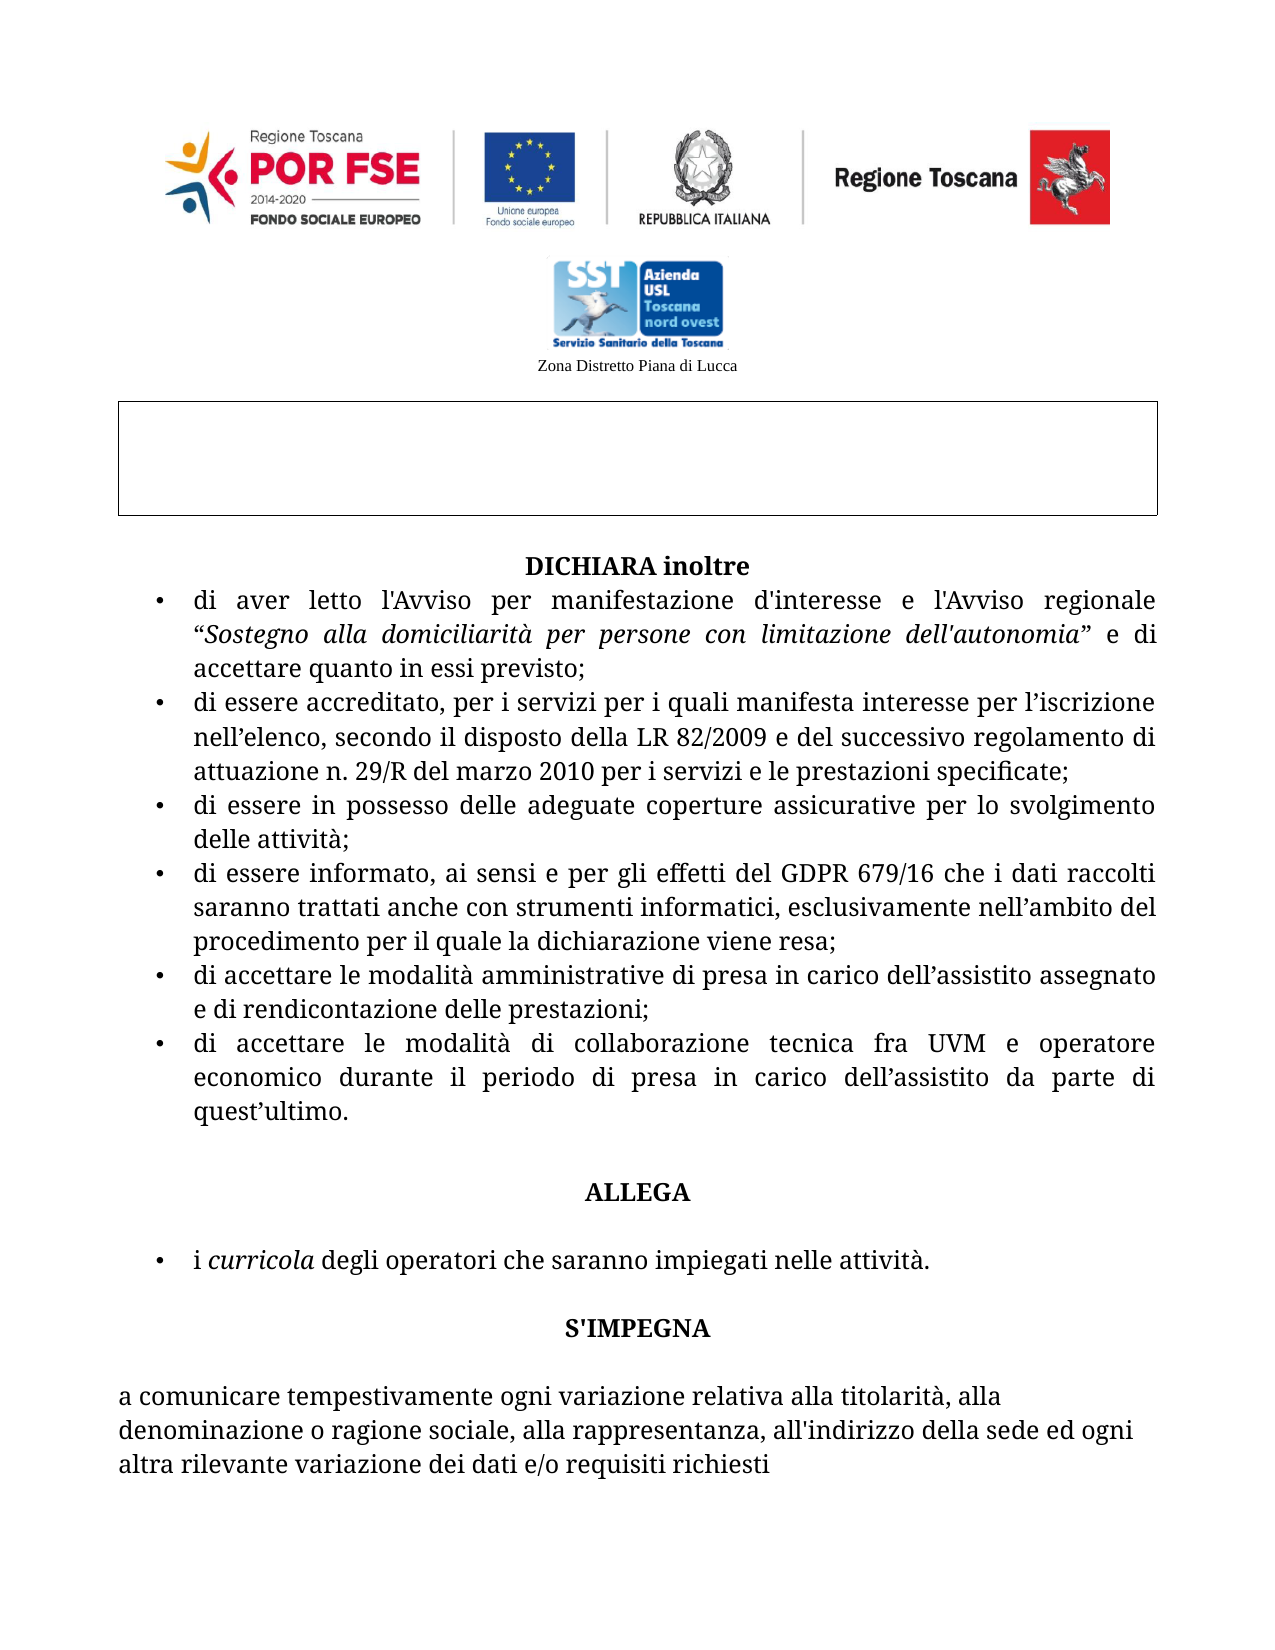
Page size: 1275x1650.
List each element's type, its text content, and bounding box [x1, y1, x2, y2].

list i curricola degli operatori che saranno impiegati nelle attività. [156, 1243, 1157, 1277]
list di accettare le modalità di collaborazione tecnica fra UVM e operatore economico durante il periodo di presa in carico dell’assistito da parte di quest’ultimo. [156, 1026, 1157, 1128]
text a comunicare tempestivamente ogni variazione relativa alla titolarità, alla denominazione o ragione sociale, alla rappresentanza, all'indirizzo della sede ed ogni altra rilevante variazione dei dati e/o requisiti richiesti [118, 1379, 1157, 1481]
picture [165, 122, 1110, 232]
picture [546, 255, 729, 351]
text ALLEGA [118, 1174, 1157, 1208]
list di essere accreditato, per i servizi per i quali manifesta interesse per l’iscrizione nell’elenco, secondo il disposto della LR 82/2009 e del successivo regolamento di attuazione n. 29/R del marzo 2010 per i servizi e le prestazioni specificate; [156, 685, 1157, 787]
list di accettare le modalità amministrative di presa in carico dell’assistito assegnato e di rendicontazione delle prestazioni; [156, 958, 1157, 1026]
list di aver letto l'Avviso per manifestazione d'interesse e l'Avviso regionale “Sostegno alla domiciliarità per persone con limitazione dell'autonomia” e di accettare quanto in essi previsto; [156, 583, 1157, 685]
table_header [119, 402, 1157, 515]
list di essere in possesso delle adeguate coperture assicurative per lo svolgimento delle attività; [156, 787, 1157, 855]
list di essere informato, ai sensi e per gli effetti del GDPR 679/16 che i dati raccolti saranno trattati anche con strumenti informatici, esclusivamente nell’ambito del procedimento per il quale la dichiarazione viene resa; [156, 855, 1157, 958]
text S'IMPEGNA [118, 1311, 1157, 1345]
text DICHIARA inoltre [118, 549, 1157, 583]
